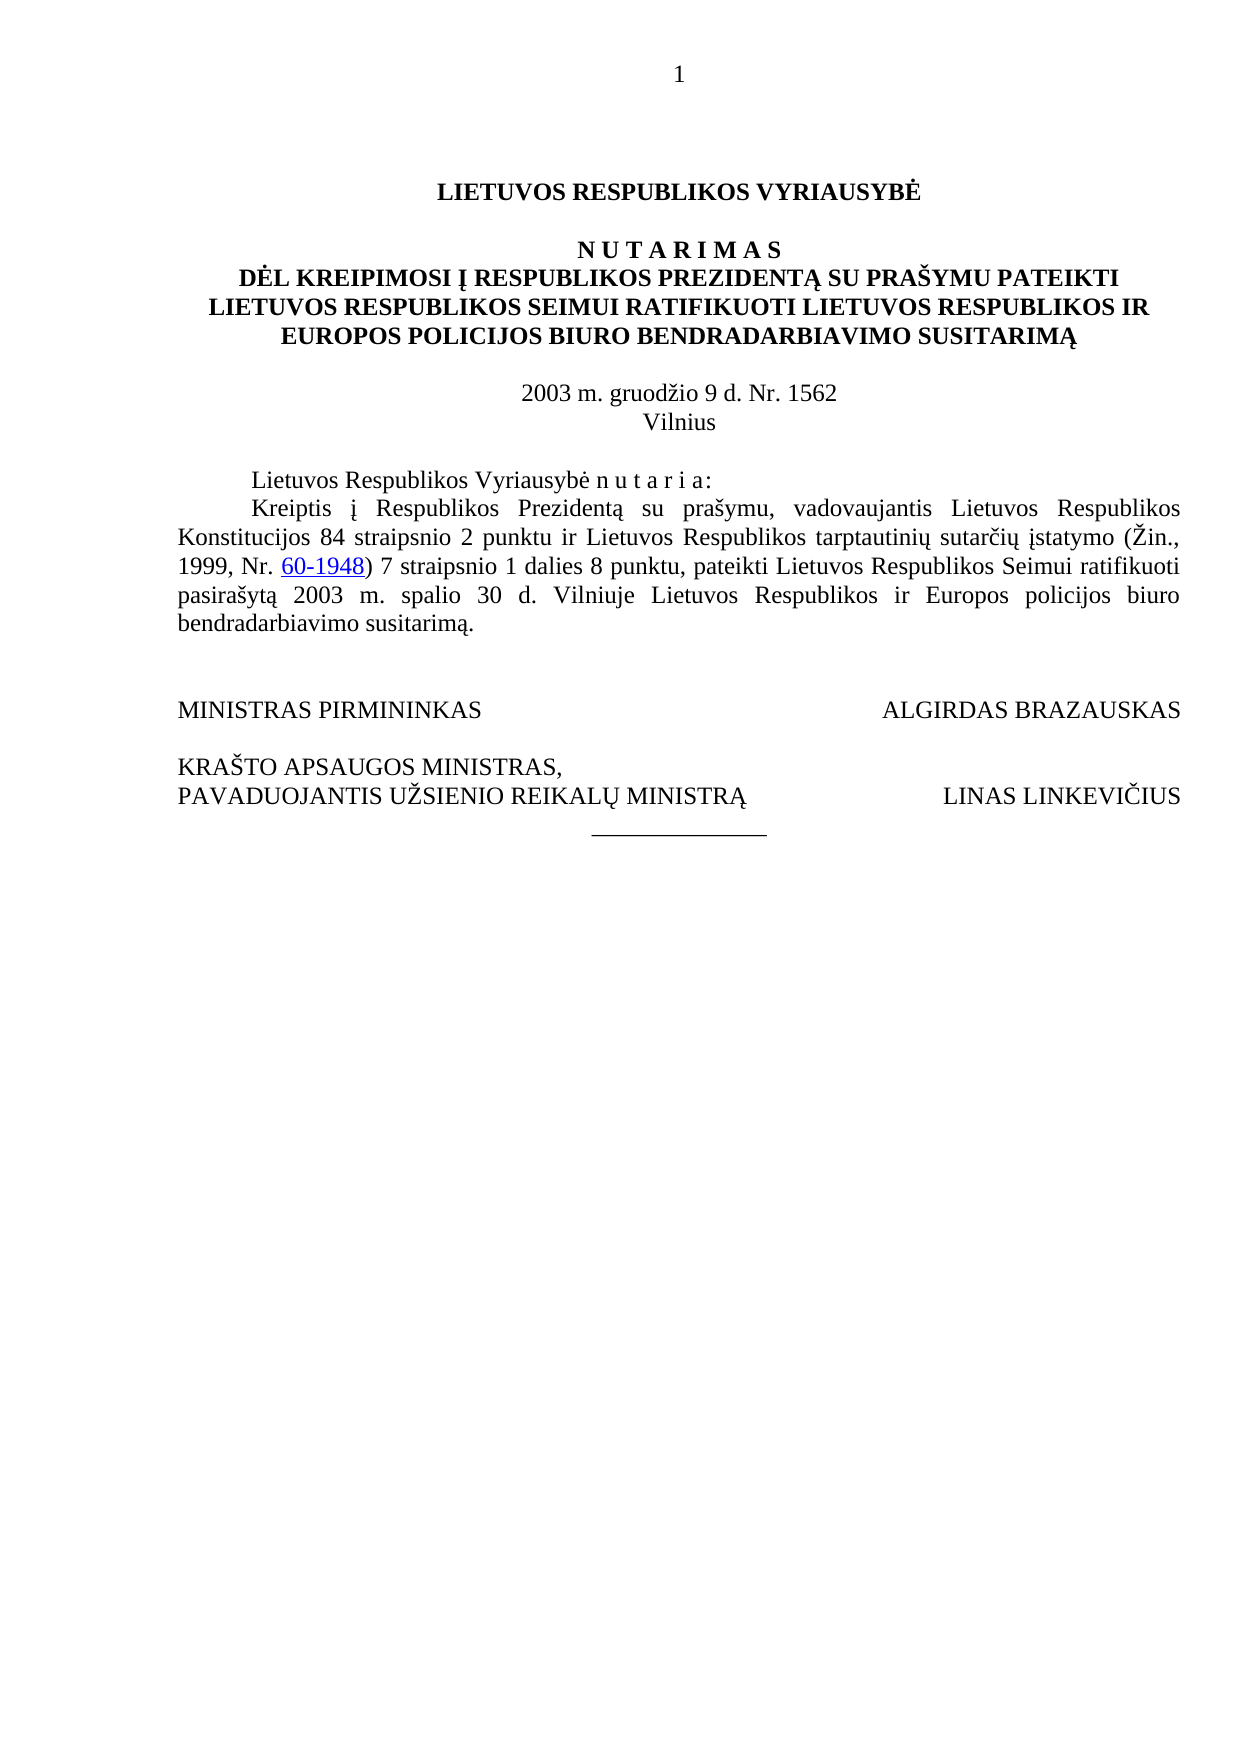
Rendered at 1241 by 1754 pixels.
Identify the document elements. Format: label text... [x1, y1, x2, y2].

text N U T A R I M A S [177, 235, 1181, 263]
text PAVADUOJANTIS UŽSIENIO REIKALŲ MINISTRĄ LINAS LINKEVIČIUS [177, 781, 1181, 810]
text DĖL KREIPIMOSI Į RESPUBLIKOS PREZIDENTĄ SU PRAŠYMU PATEIKTI LIETUVOS RESPUBLIKOS SEIMUI RATIFIKUOTI LIETUVOS RESPUBLIKOS IR EUROPOS POLICIJOS BIURO BENDRADARBIAVIMO SUSITARIMĄ [177, 263, 1181, 350]
text Kreiptis į Respublikos Prezidentą su prašymu, vadovaujantis Lietuvos Respublikos Konstitucijos 84 straipsnio 2 punktu ir Lietuvos Respublikos tarptautinių sutarčių įstatymo (Žin., 1999, Nr. 60-1948) 7 straipsnio 1 dalies 8 punktu, pateikti Lietuvos Respublikos Seimui ratifikuoti pasirašytą 2003 m. spalio 30 d. Vilniuje Lietuvos Respublikos ir Europos policijos biuro bendradarbiavimo susitarimą. [177, 493, 1181, 637]
text Lietuvos Respublikos Vyriausybė nutaria: [177, 465, 1181, 493]
text Vilnius [177, 407, 1181, 436]
text ______________ [177, 810, 1181, 838]
text LIETUVOS RESPUBLIKOS VYRIAUSYBĖ [177, 177, 1181, 206]
text KRAŠTO APSAUGOS MINISTRAS, [177, 752, 1181, 781]
text MINISTRAS PIRMININKAS ALGIRDAS BRAZAUSKAS [177, 695, 1181, 723]
text 2003 m. gruodžio 9 d. Nr. 1562 [177, 378, 1181, 407]
